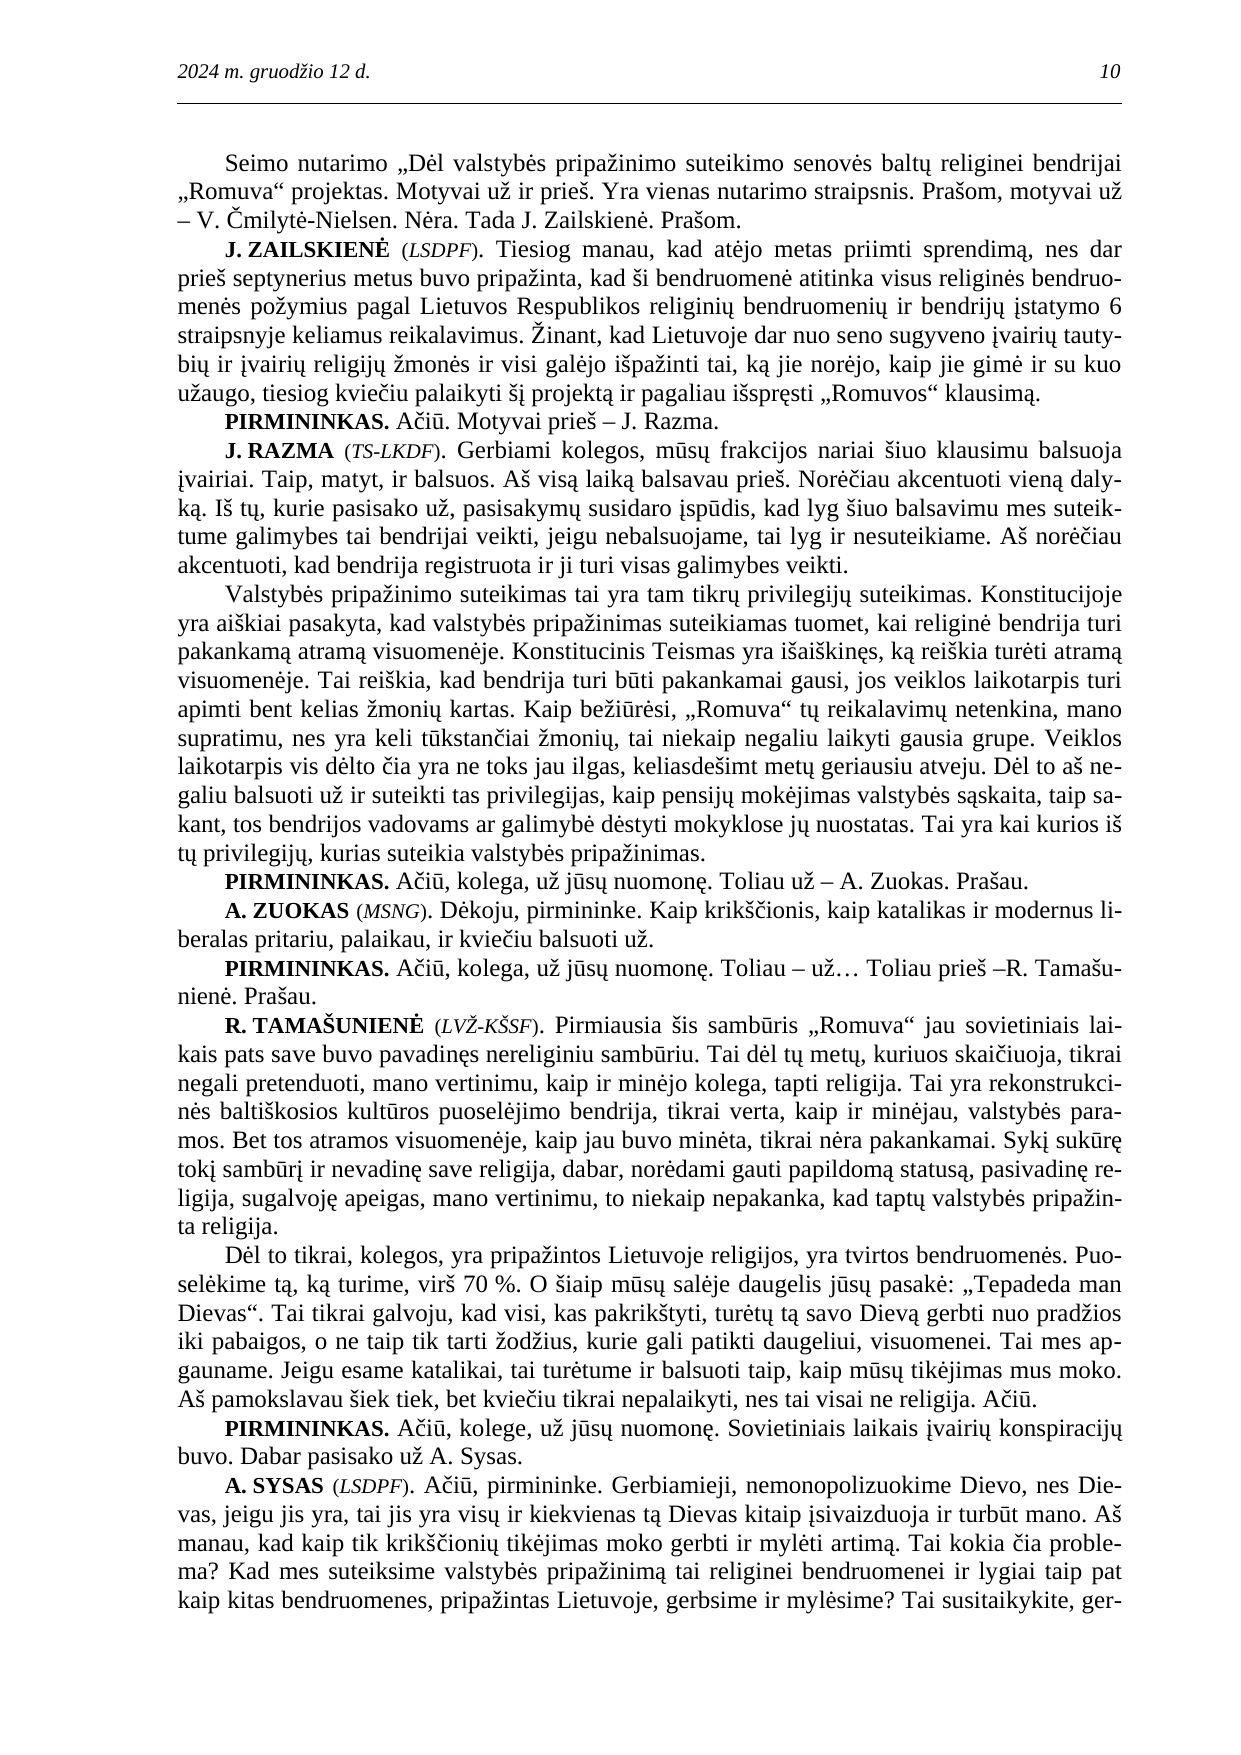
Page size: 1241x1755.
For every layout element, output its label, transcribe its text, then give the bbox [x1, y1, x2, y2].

text J. ZAILSKIENĖ (LSDPF). Tie­siog ma­nau, kad at­ėjo me­tas pri­im­ti spren­di­mą, nes dar prieš sep­ty­ne­rius me­tus bu­vo pri­pa­žin­ta, kad ši ben­druo­me­nė ati­tin­ka vi­sus re­li­gi­nės ben­druo­me­nės po­žy­mius pa­gal Lie­tu­vos Res­pub­li­kos re­li­gi­nių ben­druo­me­nių ir ben­dri­jų įsta­ty­mo 6 straips­ny­je ke­lia­mus rei­ka­la­vi­mus. Ži­nant, kad Lie­tu­vo­je dar nuo se­no su­gy­ve­no įvai­rių tau­ty­bių ir įvai­rių re­li­gi­jų žmo­nės ir vi­si ga­lė­jo iš­pa­žin­ti tai, ką jie no­rė­jo, kaip jie gi­mė ir su kuo už­au­go, tie­siog kvie­čiu pa­lai­ky­ti šį pro­jek­tą ir pa­ga­liau iš­spręs­ti „Ro­mu­vos“ klau­si­mą. [177, 234, 1122, 406]
text Dėl to tik­rai, ko­le­gos, yra pri­pa­žin­tos Lie­tu­vo­je re­li­gi­jos, yra tvir­tos ben­druo­me­nės. Puo­se­lė­ki­me tą, ką tu­ri­me, virš 70 %. O šiaip mū­sų sa­lė­je dau­ge­lis jū­sų pa­sa­kė: „Te­pa­de­da man Die­vas“. Tai tik­rai gal­vo­ju, kad vi­si, kas pa­krikš­ty­ti, tu­rė­tų tą sa­vo Die­vą gerb­ti nuo pra­džios iki pa­bai­gos, o ne taip tik tar­ti žo­džius, ku­rie ga­li pa­tik­ti dau­ge­liui, vi­suo­me­nei. Tai mes ap­gau­na­me. Jei­gu esa­me ka­ta­li­kai, tai tu­rė­tu­me ir bal­suo­ti taip, kaip mū­sų ti­kė­ji­mas mus mo­ko. Aš pa­moks­la­vau šiek tiek, bet kvie­čiu tik­rai ne­pa­lai­ky­ti, nes tai vi­sai ne re­li­gi­ja. Ačiū. [177, 1240, 1122, 1413]
text Vals­ty­bės pri­pa­ži­ni­mo su­tei­ki­mas tai yra tam tik­rų pri­vi­le­gi­jų su­tei­ki­mas. Kon­sti­tu­ci­jo­je yra aiš­kiai pa­sa­ky­ta, kad vals­ty­bės pri­pa­ži­ni­mas su­tei­kia­mas tuo­met, kai re­li­gi­nė ben­dri­ja tu­ri pa­kan­ka­mą at­ra­mą vi­suo­me­nė­je. Kon­sti­tu­ci­nis Teis­mas yra iš­aiš­ki­nęs, ką reiš­kia tu­rė­ti at­ra­mą vi­suo­me­nė­je. Tai reiš­kia, kad ben­dri­ja tu­ri bū­ti pa­kan­ka­mai gau­si, jos veik­los lai­ko­tar­pis tu­ri ap­im­ti bent ke­lias žmo­nių kar­tas. Kaip be­žiū­rė­si, „Ro­mu­va“ tų rei­ka­la­vi­mų ne­ten­ki­na, ma­no su­pra­ti­mu, nes yra ke­li tūks­tan­čiai žmo­nių, tai nie­kaip ne­ga­liu lai­ky­ti gau­sia gru­pe. Veik­los lai­ko­tar­pis vis dėl­to čia yra ne toks jau il­gas, ke­lias­de­šimt me­tų ge­riau­siu at­ve­ju. Dėl to aš ne­ga­liu bal­suo­ti už ir su­teik­ti tas pri­vi­le­gi­jas, kaip pen­si­jų mo­kė­ji­mas vals­ty­bės są­skai­ta, taip sa­kant, tos ben­dri­jos va­do­vams ar ga­li­my­bė dės­ty­ti mo­kyk­lo­se jų nuo­sta­tas. Tai yra kai ku­rios iš tų pri­vi­le­gi­jų, ku­rias su­tei­kia vals­ty­bės pri­pa­ži­ni­mas. [177, 579, 1122, 866]
text J. RAZMA (TS-LKDF). Ger­bia­mi ko­le­gos, mū­sų frak­ci­jos na­riai šiuo klau­si­mu bal­suo­ja įvai­riai. Taip, ma­tyt, ir bal­suos. Aš vi­są lai­ką bal­sa­vau prieš. No­rė­čiau ak­cen­tuo­ti vie­ną da­ly­ką. Iš tų, ku­rie pa­si­sa­ko už, pa­si­sa­ky­mų su­si­da­ro įspū­dis, kad lyg šiuo bal­sa­vi­mu mes su­teik­tu­me ga­li­my­bes tai ben­dri­jai veik­ti, jei­gu ne­bal­suo­ja­me, tai lyg ir ne­su­tei­kia­me. Aš no­rė­čiau ak­cen­tuo­ti, kad ben­dri­ja re­gist­ruo­ta ir ji tu­ri vi­sas ga­li­my­bes veik­ti. [177, 435, 1122, 579]
text PIRMININKAS. Ačiū, ko­le­ga, už jū­sų nuo­mo­nę. To­liau už – A. Zuo­kas. Pra­šau. [177, 866, 1122, 895]
text PIRMININKAS. Ačiū, ko­le­ga, už jū­sų nuo­mo­nę. To­liau – už… To­liau prieš –R. Ta­ma­šu­nie­nė. Pra­šau. [177, 953, 1122, 1010]
text A. ZUOKAS (MSNG). Dė­ko­ju, pir­mi­nin­ke. Kaip krikš­čio­nis, kaip ka­ta­li­kas ir mo­der­nus li­be­ra­las pri­ta­riu, pa­lai­kau, ir kvie­čiu bal­suo­ti už. [177, 895, 1122, 953]
text PIRMININKAS. Ačiū. Mo­ty­vai prieš – J. Raz­ma. [177, 406, 1122, 435]
text Sei­mo nu­ta­ri­mo „Dėl vals­ty­bės pri­pa­ži­ni­mo su­tei­ki­mo se­no­vės bal­tų re­li­gi­nei ben­dri­jai „Ro­mu­va“ pro­jek­tas. Mo­ty­vai už ir prieš. Yra vie­nas nu­ta­ri­mo straips­nis. Pra­šom, mo­ty­vai už – V. Čmi­ly­tė-Niel­sen. Nė­ra. Ta­da J. Zails­kie­nė. Pra­šom. [177, 148, 1122, 234]
text R. TAMAŠUNIENĖ (LVŽ-KŠSF). Pir­miau­sia šis sam­bū­ris „Ro­mu­va“ jau so­vie­ti­niais lai­kais pats sa­ve bu­vo pa­va­di­nęs ne­re­li­gi­niu sam­bū­riu. Tai dėl tų me­tų, ku­riuos skai­čiuo­ja, tik­rai ne­ga­li pre­ten­duo­ti, ma­no ver­ti­ni­mu, kaip ir mi­nė­jo ko­le­ga, tap­ti re­li­gi­ja. Tai yra re­konst­ruk­ci­nės bal­tiš­ko­sios kul­tū­ros puo­se­lė­ji­mo ben­dri­ja, tik­rai ver­ta, kaip ir mi­nė­jau, vals­ty­bės pa­ra­mos. Bet tos at­ra­mos vi­suo­me­nė­je, kaip jau bu­vo mi­nė­ta, tik­rai nė­ra pa­kan­ka­mai. Sy­kį su­kū­rę to­kį sam­bū­rį ir ne­va­di­nę sa­ve re­li­gi­ja, da­bar, no­rė­da­mi gau­ti pa­pil­do­mą sta­tu­są, pa­si­va­di­nę re­li­gi­ja, su­gal­vo­ję apei­gas, ma­no ver­ti­ni­mu, to nie­kaip ne­pa­kan­ka, kad tap­tų vals­ty­bės pri­pa­žin­ta re­li­gi­ja. [177, 1010, 1122, 1240]
text A. SYSAS (LSDPF). Ačiū, pir­mi­nin­ke. Ger­bia­mie­ji, ne­mo­no­po­li­zuo­ki­me Die­vo, nes Die­vas, jei­gu jis yra, tai jis yra vi­sų ir kiek­vie­nas tą Die­vas ki­taip įsi­vaiz­duo­ja ir tur­būt ma­no. Aš ma­nau, kad kaip tik krikš­čio­nių ti­kė­ji­mas mo­ko gerb­ti ir my­lė­ti ar­ti­mą. Tai ko­kia čia pro­ble­ma? Kad mes su­teik­si­me vals­ty­bės pri­pa­ži­ni­mą tai re­li­gi­nei ben­druo­me­nei ir ly­giai taip pat kaip ki­tas ben­druo­me­nes, pri­pa­žin­tas Lie­tu­vo­je, gerb­si­me ir my­lė­si­me? Tai su­si­tai­ky­ki­te, ger­ [177, 1470, 1122, 1614]
text PIRMININKAS. Ačiū, ko­le­ge, už jū­sų nuo­mo­nę. So­vie­ti­niais lai­kais įvai­rių kon­spi­ra­ci­jų bu­vo. Da­bar pa­si­sa­ko už A. Sy­sas. [177, 1413, 1122, 1470]
